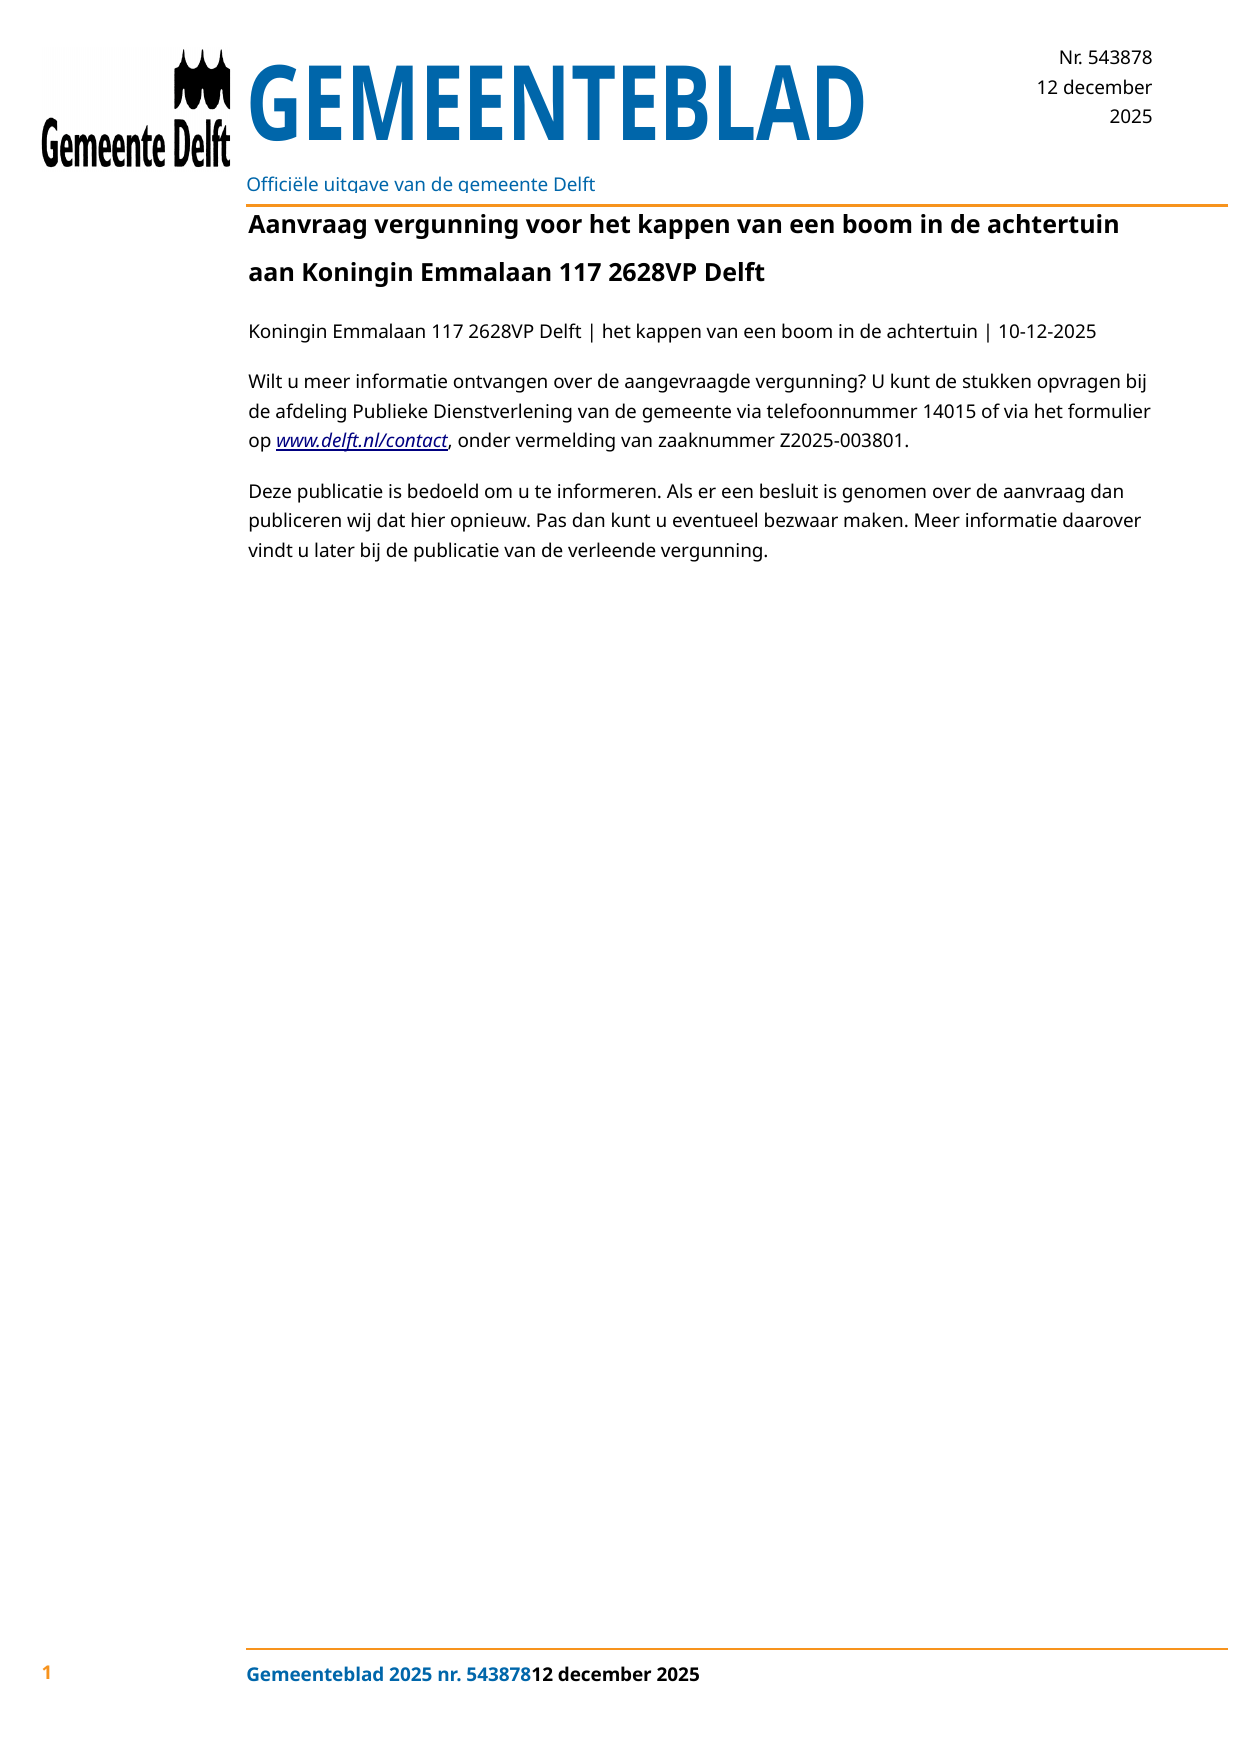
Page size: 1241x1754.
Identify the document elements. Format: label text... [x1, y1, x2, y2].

picture [41, 47, 231, 172]
text Koningin Emmalaan 117 2628VP Delft | het kappen van een boom in de achtertuin | 10-12-2025 [248, 318, 1152, 344]
text Wilt u meer informatie ontvangen over de aangevraagde vergunning? U kunt de stukken opvragen bij de afdeling Publieke Dienstverlening van de gemeente via telefoonnummer 14015 of via het formulier op www.delft.nl/contact, onder vermelding van zaaknummer Z2025-003801. [248, 368, 1152, 453]
text Deze publicatie is bedoeld om u te informeren. Als er een besluit is genomen over de aanvraag dan publiceren wij dat hier opnieuw. Pas dan kunt u eventueel bezwaar maken. Meer informatie daarover vindt u later bij de publicatie van de verleende vergunning. [248, 478, 1152, 563]
text Aanvraag vergunning voor het kappen van een boom in de achtertuin aan Koningin Emmalaan 117 2628VP Delft [248, 207, 1152, 288]
